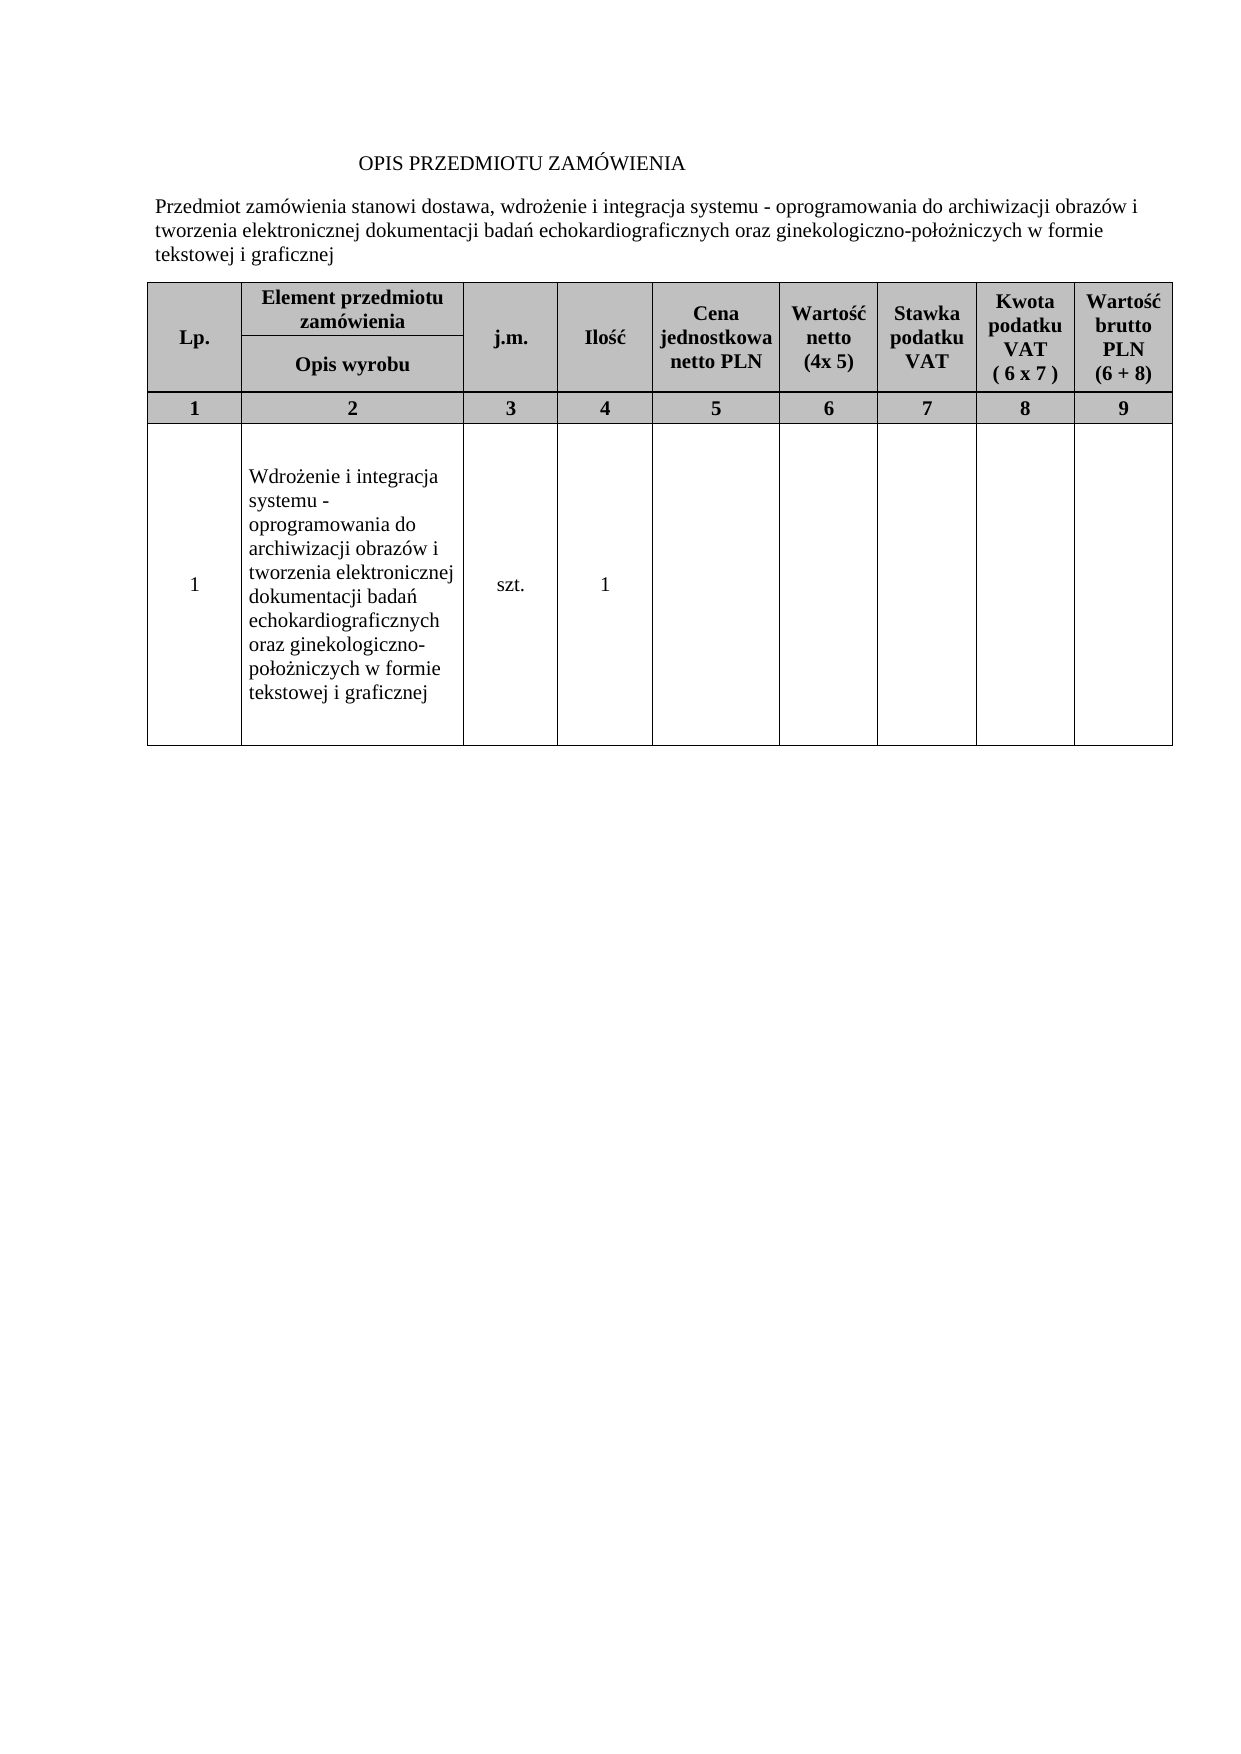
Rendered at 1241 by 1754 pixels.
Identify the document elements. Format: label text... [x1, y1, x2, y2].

table_cell 1 [148, 424, 241, 744]
table_cell [653, 424, 779, 744]
table_cell Wartość netto (4x 5) [780, 283, 877, 391]
table_cell [780, 424, 877, 744]
table_cell j.m. [464, 283, 557, 391]
table_cell Wdrożenie i integracja systemu - oprogramowania do archiwizacji obrazów i tworzenia elektronicznej dokumentacji badań echokardiograficznych oraz ginekologiczno-położniczych w formie tekstowej i graficznej [242, 424, 463, 744]
table_cell [977, 424, 1074, 744]
table_cell 1 [148, 393, 241, 423]
table_cell Element przedmiotu zamówienia [242, 283, 463, 335]
table_cell 9 [1075, 393, 1172, 423]
table_cell 7 [878, 393, 976, 423]
table_cell Opis wyrobu [242, 336, 463, 391]
table_cell [1075, 424, 1172, 744]
table_cell 2 [242, 393, 463, 423]
table_cell Cena jednostkowa netto PLN [653, 283, 779, 391]
table_cell [878, 424, 976, 744]
table_cell Stawka podatku VAT [878, 283, 976, 391]
table_cell 4 [558, 393, 652, 423]
table_cell Przedmiot zamówienia stanowi dostawa, wdrożenie i integracja systemu - oprogramowania do archiwizacji obrazów i tworzenia elektronicznej dokumentacji badań echokardiograficznych oraz ginekologiczno-położniczych w formie tekstowej i graficznej [148, 179, 1173, 282]
table_cell 5 [653, 393, 779, 423]
table_cell 8 [977, 393, 1074, 423]
table_cell Ilość [558, 283, 652, 391]
table_cell Wartość brutto PLN (6 + 8) [1075, 283, 1172, 391]
table_cell szt. [464, 424, 557, 744]
table_cell 1 [558, 424, 652, 744]
table_cell Kwota podatku VAT ( 6 x 7 ) [977, 283, 1074, 391]
table_header OPIS PRZEDMIOTU ZAMÓWIENIA [148, 148, 1173, 179]
table_cell 3 [464, 393, 557, 423]
table_cell 6 [780, 393, 877, 423]
table_cell Lp. [148, 283, 241, 391]
